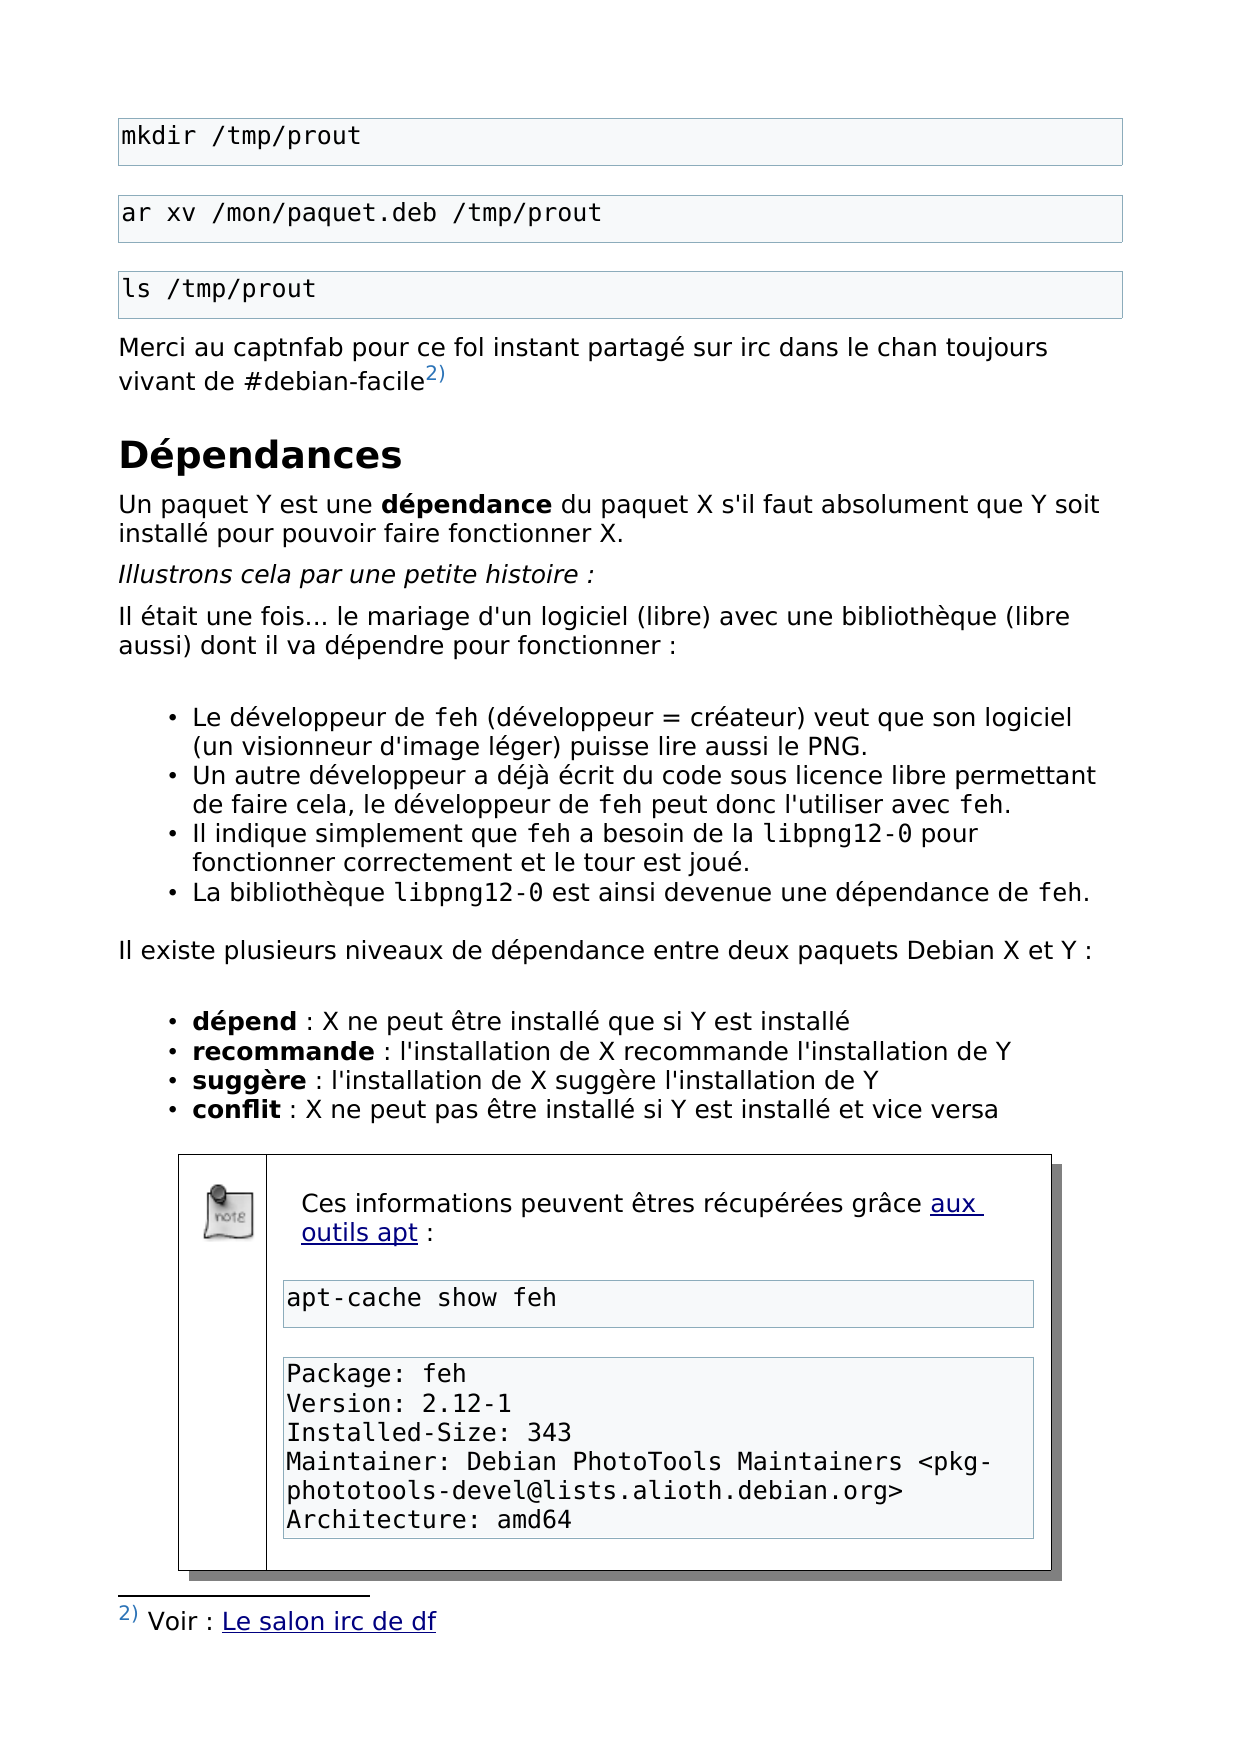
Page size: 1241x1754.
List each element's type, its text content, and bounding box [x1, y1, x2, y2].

list recommande : l'installation de X recommande l'installation de Y [177, 1037, 1122, 1066]
list Un autre développeur a déjà écrit du code sous licence libre permettant de faire cela, le développeur de feh peut donc l'utiliser avec feh. [177, 761, 1122, 819]
text Il était une fois... le mariage d'un logiciel (libre) avec une bibliothèque (libre aussi) dont il va dépendre pour fonctionner : [118, 602, 1122, 661]
list La bibliothèque libpng12-0 est ainsi devenue une dépendance de feh. [177, 878, 1122, 907]
list Il indique simplement que feh a besoin de la libpng12-0 pour fonctionner correctement et le tour est joué. [177, 819, 1122, 878]
text Voir : Le salon irc de df [118, 1602, 1122, 1636]
text Illustrons cela par une petite histoire : [118, 561, 1122, 590]
table_header apt-cache show feh [284, 1281, 1033, 1327]
list dépend : X ne peut être installé que si Y est installé [177, 1007, 1122, 1037]
table_header Package: feh Version: 2.12-1 Installed-Size: 343 Maintainer: Debian PhotoTools Maintainers <pkg-phototools-devel@lists.alioth.debian.org> Architecture: amd64 [284, 1358, 1033, 1537]
table_header ls /tmp/prout [119, 272, 1122, 318]
list Le développeur de feh (développeur = créateur) veut que son logiciel (un visionneur d'image léger) puisse lire aussi le PNG. [177, 703, 1122, 761]
text Un paquet Y est une dépendance du paquet X s'il faut absolument que Y soit installé pour pouvoir faire fonctionner X. [118, 490, 1122, 548]
table_header [179, 1155, 266, 1570]
text Il existe plusieurs niveaux de dépendance entre deux paquets Debian X et Y : [118, 936, 1122, 966]
table_header mkdir /tmp/prout [119, 119, 1122, 165]
text Merci au captnfab pour ce fol instant partagé sur irc dans le chan toujours vivant de #debian-facile [118, 333, 1122, 396]
picture [190, 1177, 266, 1253]
table_header ar xv /mon/paquet.deb /tmp/prout [119, 196, 1122, 242]
list conflit : X ne peut pas être installé si Y est installé et vice versa [177, 1095, 1122, 1124]
list suggère : l'installation de X suggère l'installation de Y [177, 1066, 1122, 1095]
subtitle Dépendances [118, 434, 1122, 477]
table_header Ces informations peuvent êtres récupérées grâce aux outils apt : [267, 1155, 1051, 1570]
